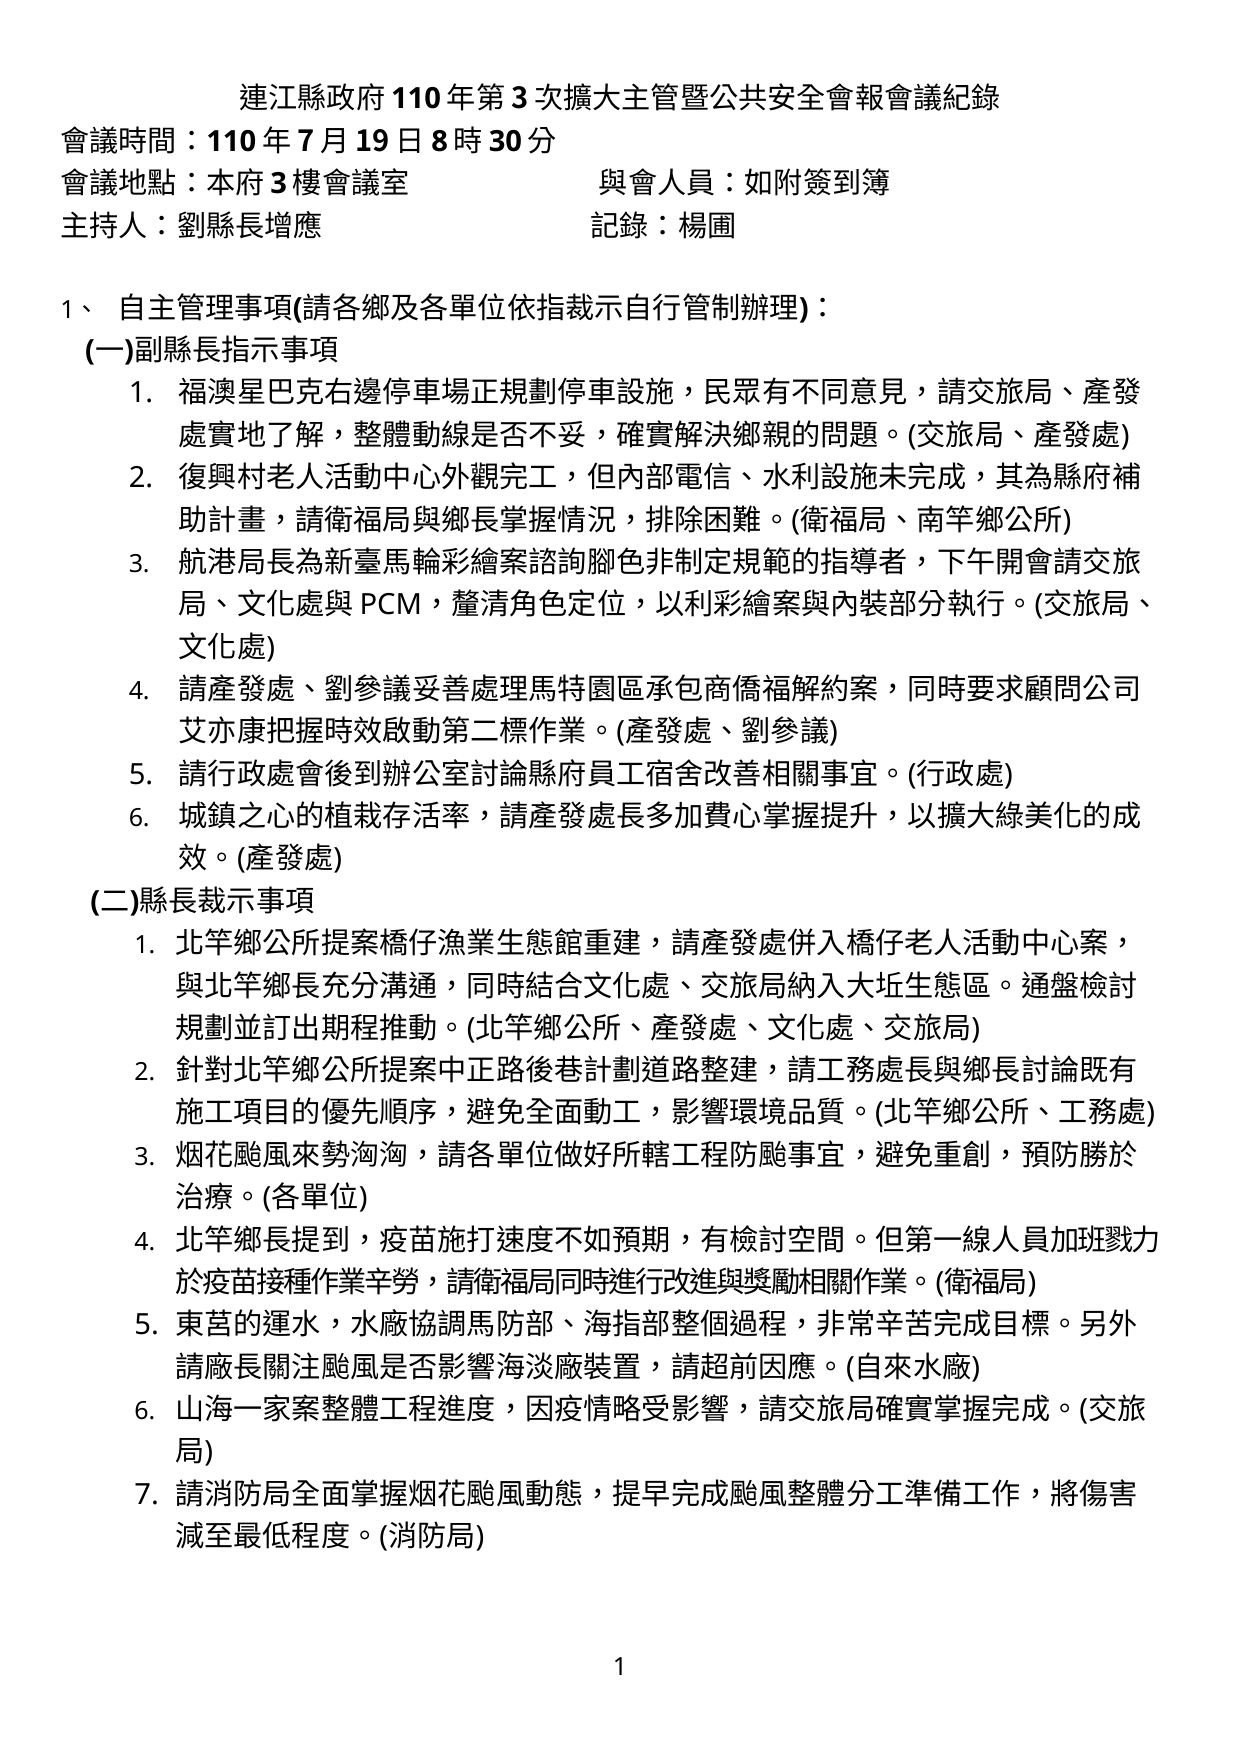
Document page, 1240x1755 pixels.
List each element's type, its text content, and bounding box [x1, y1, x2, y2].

list 烟花颱風來勢洶洶，請各單位做好所轄工程防颱事宜，避免重創，預防勝於治療。(各單位) [134, 1131, 1164, 1216]
list 東莒的運水，水廠協調馬防部、海指部整個過程，非常辛苦完成目標。另外請廠長關注颱風是否影響海淡廠裝置，請超前因應。(自來水廠) [134, 1301, 1164, 1386]
text 會議時間：110年7月19日 8時30分 [60, 117, 1164, 160]
list 針對北竿鄉公所提案中正路後巷計劃道路整建，請工務處長與鄉長討論既有施工項目的優先順序，避免全面動工，影響環境品質。(北竿鄉公所、工務處) [134, 1047, 1164, 1131]
text 主持人：劉縣長增應 記錄：楊圃 [60, 202, 1164, 244]
list 請行政處會後到辦公室討論縣府員工宿舍改善相關事宜。(行政處) [128, 750, 1164, 793]
list 山海一家案整體工程進度，因疫情略受影響，請交旅局確實掌握完成。(交旅局) [134, 1386, 1164, 1470]
list 城鎮之心的植栽存活率，請產發處長多加費心掌握提升，以擴大綠美化的成效。(產發處) [128, 793, 1164, 877]
list 復興村老人活動中心外觀完工，但內部電信、水利設施未完成，其為縣府補助計畫，請衛福局與鄉長掌握情況，排除困難。(衛福局、南竿鄉公所) [128, 454, 1164, 538]
list 自主管理事項(請各鄉及各單位依指裁示自行管制辦理)： [75, 284, 1164, 327]
list 北竿鄉長提到，疫苗施打速度不如預期，有檢討空間。但第一線人員加班戮力於疫苗接種作業辛勞，請衛福局同時進行改進與獎勵相關作業。(衛福局) [134, 1216, 1164, 1301]
list 請產發處、劉參議妥善處理馬特園區承包商僑福解約案，同時要求顧問公司艾亦康把握時效啟動第二標作業。(產發處、劉參議) [128, 666, 1164, 750]
list 請消防局全面掌握烟花颱風動態，提早完成颱風整體分工準備工作，將傷害減至最低程度。(消防局) [134, 1470, 1164, 1555]
text 連江縣政府110年第3次擴大主管暨公共安全會報會議紀錄 [75, 75, 1164, 117]
text (二)縣長裁示事項 [75, 877, 1164, 920]
list 北竿鄉公所提案橋仔漁業生態館重建，請產發處併入橋仔老人活動中心案，與北竿鄉長充分溝通，同時結合文化處、交旅局納入大坵生態區。通盤檢討規劃並訂出期程推動。(北竿鄉公所、產發處、文化處、交旅局) [134, 920, 1164, 1047]
list 航港局長為新臺馬輪彩繪案諮詢腳色非制定規範的指導者，下午開會請交旅局、文化處與PCM，釐清角色定位，以利彩繪案與內裝部分執行。(交旅局、文化處) [128, 538, 1164, 666]
text (一)副縣長指示事項 [85, 327, 1164, 369]
text 會議地點：本府3樓會議室 與會人員：如附簽到簿 [60, 160, 1164, 202]
list 福澳星巴克右邊停車場正規劃停車設施，民眾有不同意見，請交旅局、產發處實地了解，整體動線是否不妥，確實解決鄉親的問題。(交旅局、產發處) [128, 369, 1164, 454]
